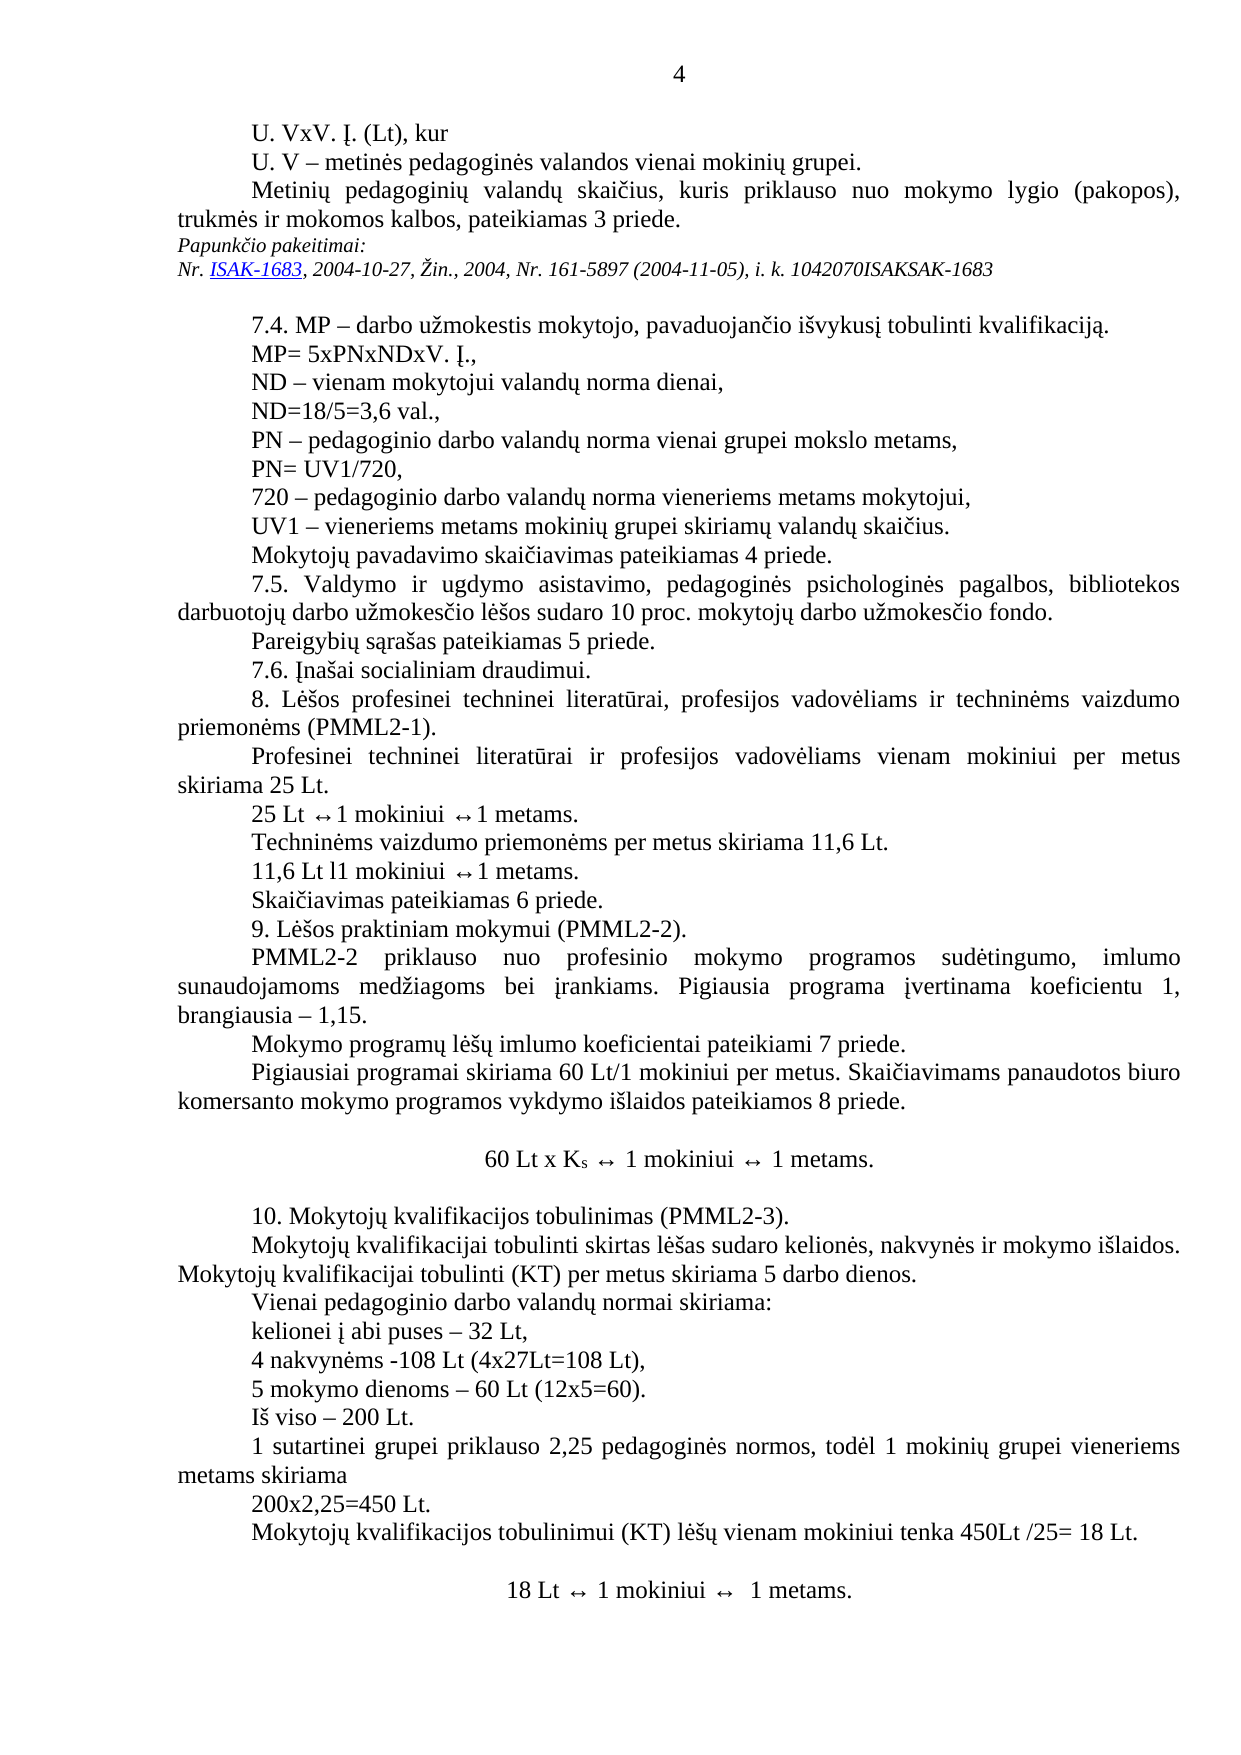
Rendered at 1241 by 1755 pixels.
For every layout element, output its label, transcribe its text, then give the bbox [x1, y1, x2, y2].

text U. VxV. Į. (Lt), kur [177, 118, 1181, 147]
text Techninėms vaizdumo priemonėms per metus skiriama 11,6 Lt. [177, 827, 1181, 856]
text 25 Lt ↔1 mokiniui ↔1 metams. [177, 799, 1181, 827]
text Nr. ISAK-1683, 2004-10-27, Žin., 2004, Nr. 161-5897 (2004-11-05), i. k. 1042070ISAKSAK-1683 [177, 257, 1181, 281]
text Mokytojų kvalifikacijai tobulinti skirtas lėšas sudaro kelionės, nakvynės ir mokymo išlaidos. Mokytojų kvalifikacijai tobulinti (KT) per metus skiriama 5 darbo dienos. [177, 1230, 1181, 1287]
text 9. Lėšos praktiniam mokymui (PMML2-2). [177, 914, 1181, 942]
text Skaičiavimas pateikiamas 6 priede. [177, 885, 1181, 914]
text Papunkčio pakeitimai: [177, 233, 1181, 257]
text Iš viso – 200 Lt. [177, 1402, 1181, 1431]
text PN= UV1/720, [177, 454, 1181, 482]
text 18 Lt ↔ 1 mokiniui ↔ 1 metams. [177, 1575, 1181, 1604]
text U. V – metinės pedagoginės valandos vienai mokinių grupei. [177, 147, 1181, 176]
text 8. Lėšos profesinei techninei literatūrai, profesijos vadovėliams ir techninėms vaizdumo priemonėms (PMML2-1). [177, 684, 1181, 741]
text 60 Lt x Ks ↔ 1 mokiniui ↔ 1 metams. [177, 1144, 1181, 1172]
text 200x2,25=450 Lt. [177, 1489, 1181, 1517]
text Mokytojų kvalifikacijos tobulinimui (KT) lėšų vienam mokiniui tenka 450Lt /25= 18 Lt. [177, 1517, 1181, 1546]
text 1 sutartinei grupei priklauso 2,25 pedagoginės normos, todėl 1 mokinių grupei vieneriems metams skiriama [177, 1431, 1181, 1489]
text Vienai pedagoginio darbo valandų normai skiriama: [177, 1287, 1181, 1316]
text Pareigybių sąrašas pateikiamas 5 priede. [177, 626, 1181, 655]
text 720 – pedagoginio darbo valandų norma vieneriems metams mokytojui, [177, 482, 1181, 511]
text 4 nakvynėms -108 Lt (4x27Lt=108 Lt), [177, 1345, 1181, 1374]
text 10. Mokytojų kvalifikacijos tobulinimas (PMML2-3). [177, 1201, 1181, 1230]
text 7.5. Valdymo ir ugdymo asistavimo, pedagoginės psichologinės pagalbos, bibliotekos darbuotojų darbo užmokesčio lėšos sudaro 10 proc. mokytojų darbo užmokesčio fondo. [177, 569, 1181, 626]
text UV1 – vieneriems metams mokinių grupei skiriamų valandų skaičius. [177, 511, 1181, 540]
text 5 mokymo dienoms – 60 Lt (12x5=60). [177, 1374, 1181, 1402]
text Profesinei techninei literatūrai ir profesijos vadovėliams vienam mokiniui per metus skiriama 25 Lt. [177, 741, 1181, 799]
text 7.6. Įnašai socialiniam draudimui. [177, 655, 1181, 684]
text kelionei į abi puses – 32 Lt, [177, 1316, 1181, 1345]
text PMML2-2 priklauso nuo profesinio mokymo programos sudėtingumo, imlumo sunaudojamoms medžiagoms bei įrankiams. Pigiausia programa įvertinama koeficientu 1, brangiausia – 1,15. [177, 942, 1181, 1029]
text Mokytojų pavadavimo skaičiavimas pateikiamas 4 priede. [177, 540, 1181, 569]
text 7.4. MP – darbo užmokestis mokytojo, pavaduojančio išvykusį tobulinti kvalifikaciją. [177, 310, 1181, 339]
text Pigiausiai programai skiriama 60 Lt/1 mokiniui per metus. Skaičiavimams panaudotos biuro komersanto mokymo programos vykdymo išlaidos pateikiamos 8 priede. [177, 1057, 1181, 1115]
text ND – vienam mokytojui valandų norma dienai, [177, 367, 1181, 396]
text ND=18/5=3,6 val., [177, 396, 1181, 425]
text Metinių pedagoginių valandų skaičius, kuris priklauso nuo mokymo lygio (pakopos), trukmės ir mokomos kalbos, pateikiamas 3 priede. [177, 176, 1181, 233]
text MP= 5xPNxNDxV. Į., [177, 339, 1181, 367]
text PN – pedagoginio darbo valandų norma vienai grupei mokslo metams, [177, 425, 1181, 454]
text Mokymo programų lėšų imlumo koeficientai pateikiami 7 priede. [177, 1029, 1181, 1057]
text 11,6 Lt l1 mokiniui ↔1 metams. [177, 856, 1181, 885]
